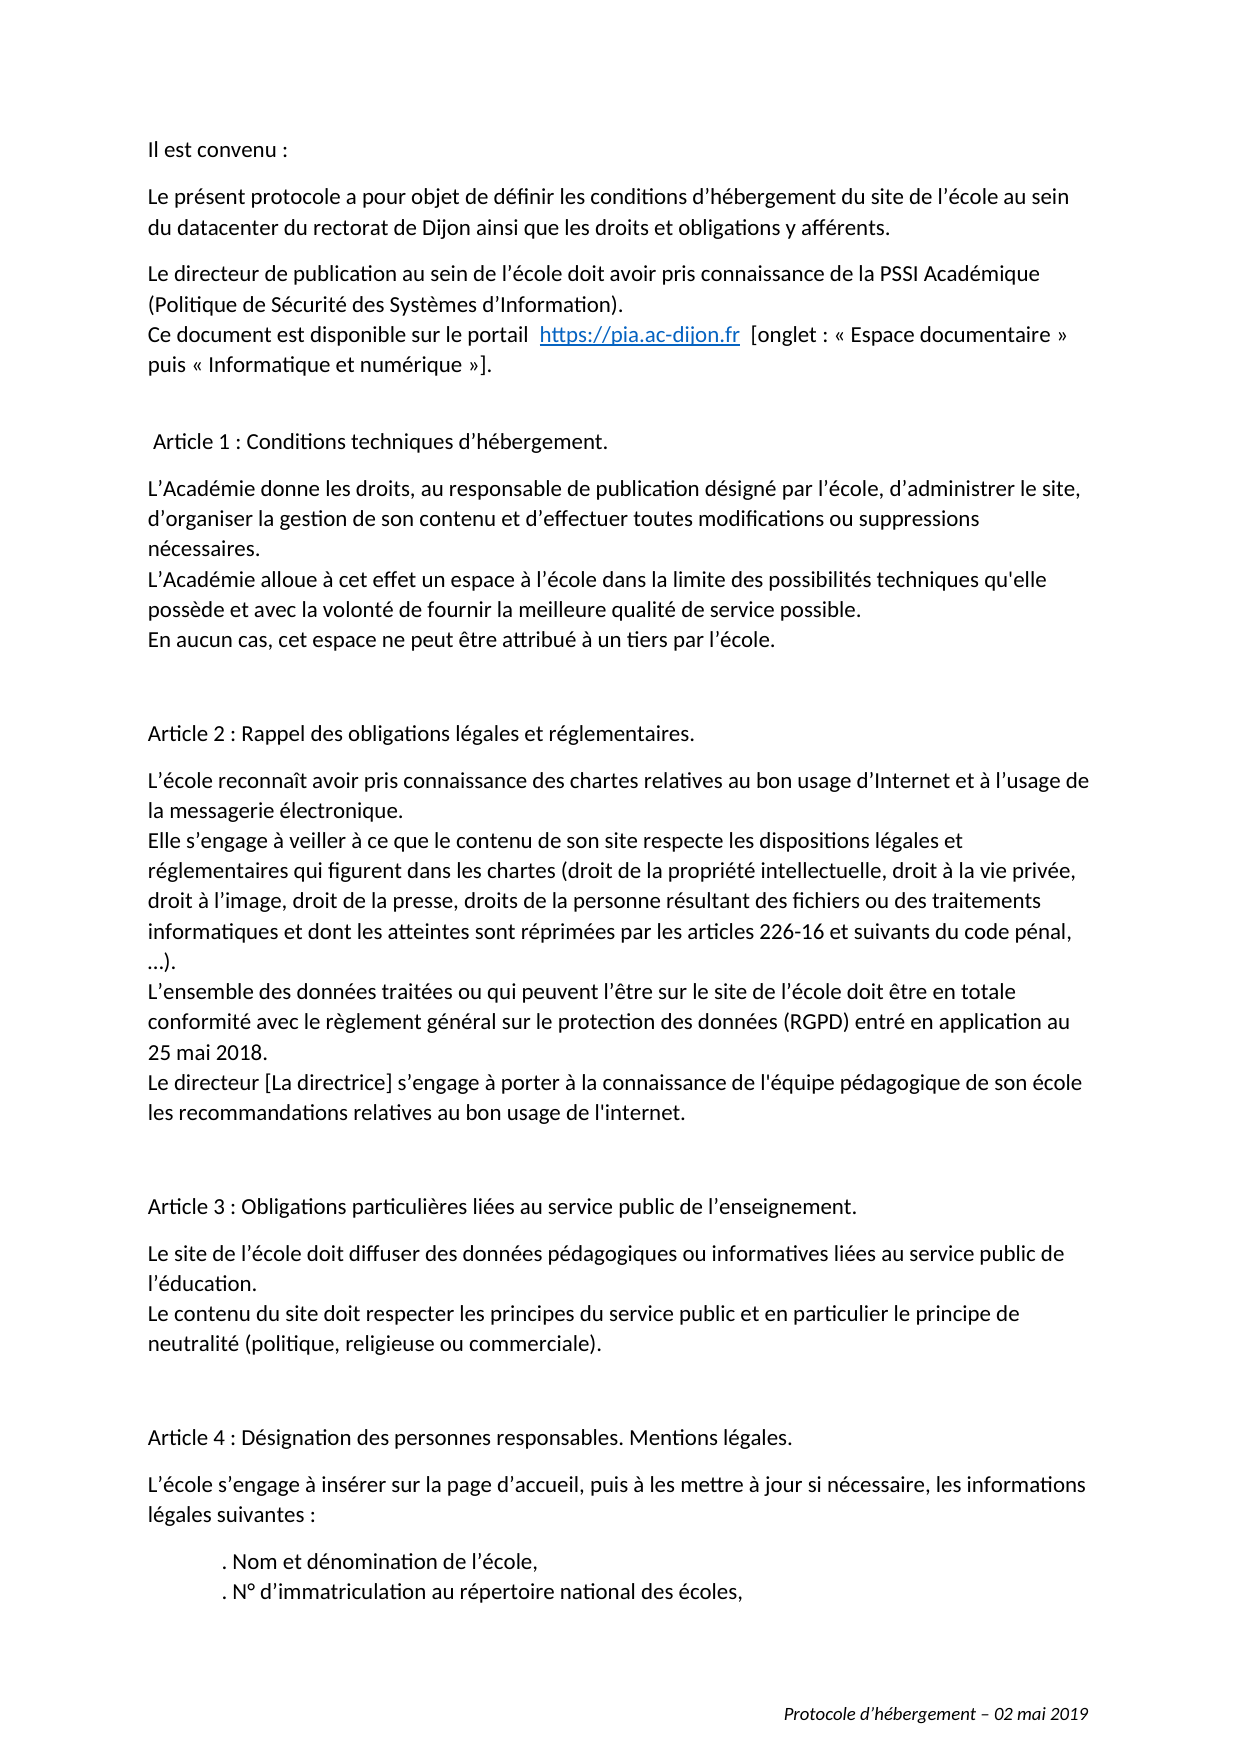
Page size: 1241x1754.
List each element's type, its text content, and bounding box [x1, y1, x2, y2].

text Le directeur de publication au sein de l’école doit avoir pris connaissance de la PSSI Académique (Politique de Sécurité des Systèmes d’Information). Ce document est disponible sur le portail https://pia.ac-dijon.fr [onglet : « Espace documentaire » puis « Informatique et numérique »]. [148, 259, 1093, 408]
text Il est convenu : [148, 136, 1093, 163]
text Article 3 : Obligations particulières liées au service public de l’enseignement. [148, 1192, 1093, 1220]
text L’école s’engage à insérer sur la page d’accueil, puis à les mettre à jour si nécessaire, les informations légales suivantes : [148, 1470, 1093, 1528]
text Le présent protocole a pour objet de définir les conditions d’hébergement du site de l’école au sein du datacenter du rectorat de Dijon ainsi que les droits et obligations y afférents. [148, 182, 1093, 241]
text . Nom et dénomination de l’école, . N° d’immatriculation au répertoire national des écoles, [221, 1547, 1093, 1605]
text Le site de l’école doit diffuser des données pédagogiques ou informatives liées au service public de l’éducation. Le contenu du site doit respecter les principes du service public et en particulier le principe de neutralité (politique, religieuse ou commerciale). [148, 1239, 1093, 1357]
text Article 1 : Conditions techniques d’hébergement. [148, 427, 1093, 455]
text Article 2 : Rappel des obligations légales et réglementaires. [148, 719, 1093, 747]
text L’Académie donne les droits, au responsable de publication désigné par l’école, d’administrer le site, d’organiser la gestion de son contenu et d’effectuer toutes modifications ou suppressions nécessaires. L’Académie alloue à cet effet un espace à l’école dans la limite des possibilités techniques qu'elle possède et avec la volonté de fournir la meilleure qualité de service possible. En aucun cas, cet espace ne peut être attribué à un tiers par l’école. [148, 474, 1093, 653]
text L’école reconnaît avoir pris connaissance des chartes relatives au bon usage d’Internet et à l’usage de la messagerie électronique. Elle s’engage à veiller à ce que le contenu de son site respecte les dispositions légales et réglementaires qui figurent dans les chartes (droit de la propriété intellectuelle, droit à la vie privée, droit à l’image, droit de la presse, droits de la personne résultant des fichiers ou des traitements informatiques et dont les atteintes sont réprimées par les articles 226-16 et suivants du code pénal,…). L’ensemble des données traitées ou qui peuvent l’être sur le site de l’école doit être en totale conformité avec le règlement général sur le protection des données (RGPD) entré en application au 25 mai 2018. Le directeur [La directrice] s’engage à porter à la connaissance de l'équipe pédagogique de son école les recommandations relatives au bon usage de l'internet. [148, 766, 1093, 1126]
text Article 4 : Désignation des personnes responsables. Mentions légales. [148, 1423, 1093, 1451]
